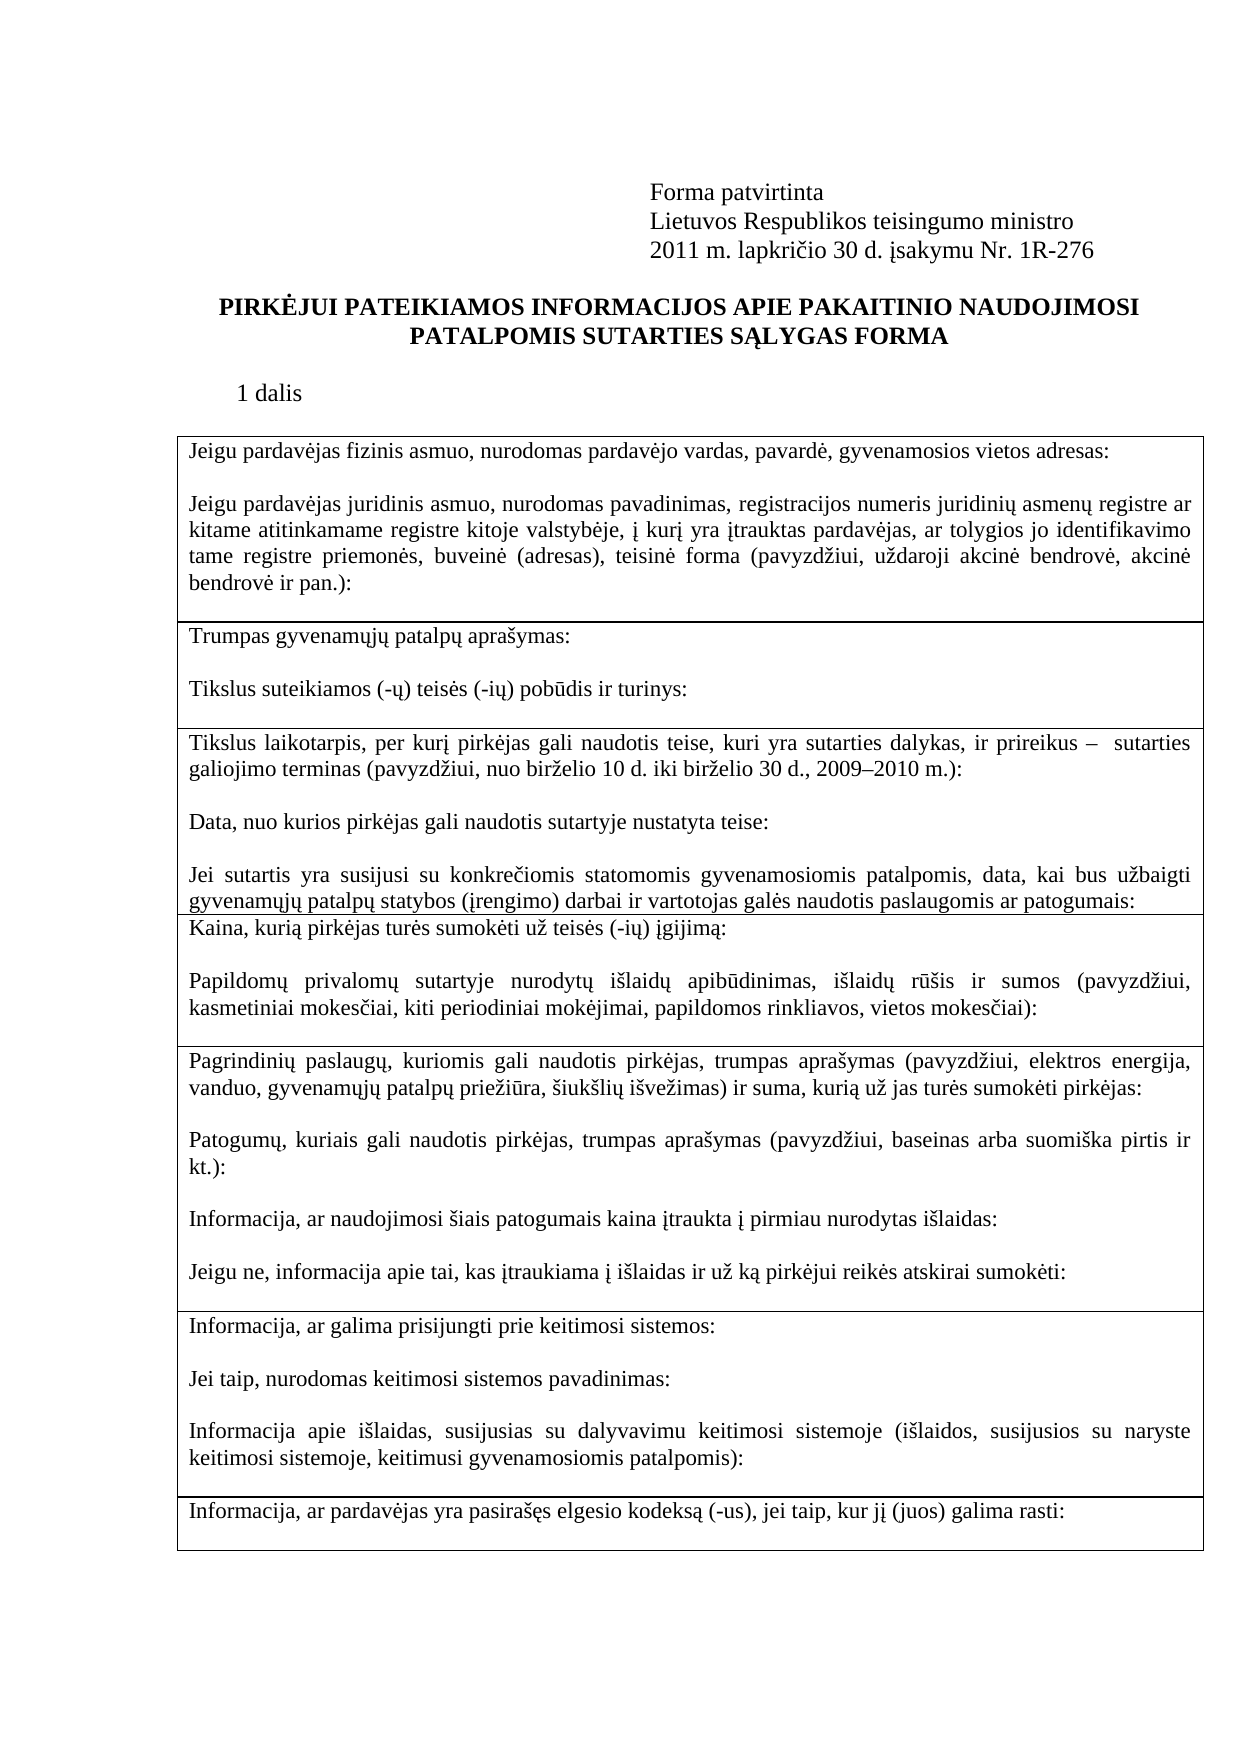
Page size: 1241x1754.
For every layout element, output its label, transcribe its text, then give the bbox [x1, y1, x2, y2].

text Forma patvirtinta [649, 177, 1181, 206]
text PIRKĖJUI PATEIKIAMOS INFORMACIJOS APIE PAKAITINIO NAUDOJIMOSI PATALPOMIS SUTARTIES SĄLYGAS FORMA [177, 292, 1181, 350]
table_cell Informacija, ar pardavėjas yra pasirašęs elgesio kodeksą (-us), jei taip, kur jį (juos) galima rasti: [178, 1498, 1203, 1550]
table_header Jeigu pardavėjas fizinis asmuo, nurodomas pardavėjo vardas, pavardė, gyvenamosios vietos adresas: Jeigu pardavėjas juridinis asmuo, nurodomas pavadinimas, registracijos numeris juridinių asmenų registre ar kitame atitinkamame registre kitoje valstybėje, į kurį yra įtrauktas pardavėjas, ar tolygios jo identifikavimo tame registre priemonės, buveinė (adresas), teisinė forma (pavyzdžiui, uždaroji akcinė bendrovė, akcinė bendrovė ir pan.): [178, 437, 1203, 621]
text Lietuvos Respublikos teisingumo ministro [649, 206, 1181, 235]
text 2011 m. lapkričio 30 d. įsakymu Nr. 1R-276 [649, 235, 1181, 263]
table_cell Informacija, ar galima prisijungti prie keitimosi sistemos: Jei taip, nurodomas keitimosi sistemos pavadinimas: Informacija apie išlaidas, susijusias su dalyvavimu keitimosi sistemoje (išlaidos, susijusios su naryste keitimosi sistemoje, keitimusi gyvenamosiomis patalpomis): [178, 1312, 1203, 1496]
text 1 dalis [177, 378, 1181, 407]
table_cell Trumpas gyvenamųjų patalpų aprašymas: Tikslus suteikiamos (-ų) teisės (-ių) pobūdis ir turinys: [178, 623, 1203, 728]
table_cell Pagrindinių paslaugų, kuriomis gali naudotis pirkėjas, trumpas aprašymas (pavyzdžiui, elektros energija, vanduo, gyvenamųjų patalpų priežiūra, šiukšlių išvežimas) ir suma, kurią už jas turės sumokėti pirkėjas: Patogumų, kuriais gali naudotis pirkėjas, trumpas aprašymas (pavyzdžiui, baseinas arba suomiška pirtis ir kt.): Informacija, ar naudojimosi šiais patogumais kaina įtraukta į pirmiau nurodytas išlaidas: Jeigu ne, informacija apie tai, kas įtraukiama į išlaidas ir už ką pirkėjui reikės atskirai sumokėti: [178, 1047, 1203, 1311]
table_cell Tikslus laikotarpis, per kurį pirkėjas gali naudotis teise, kuri yra sutarties dalykas, ir prireikus – sutarties galiojimo terminas (pavyzdžiui, nuo birželio 10 d. iki birželio 30 d., 2009–2010 m.): Data, nuo kurios pirkėjas gali naudotis sutartyje nustatyta teise: Jei sutartis yra susijusi su konkrečiomis statomomis gyvenamosiomis patalpomis, data, kai bus užbaigti gyvenamųjų patalpų statybos (įrengimo) darbai ir vartotojas galės naudotis paslaugomis ar patogumais: [178, 729, 1203, 913]
table_cell Kaina, kurią pirkėjas turės sumokėti už teisės (-ių) įgijimą: Papildomų privalomų sutartyje nurodytų išlaidų apibūdinimas, išlaidų rūšis ir sumos (pavyzdžiui, kasmetiniai mokesčiai, kiti periodiniai mokėjimai, papildomos rinkliavos, vietos mokesčiai): [178, 915, 1203, 1046]
